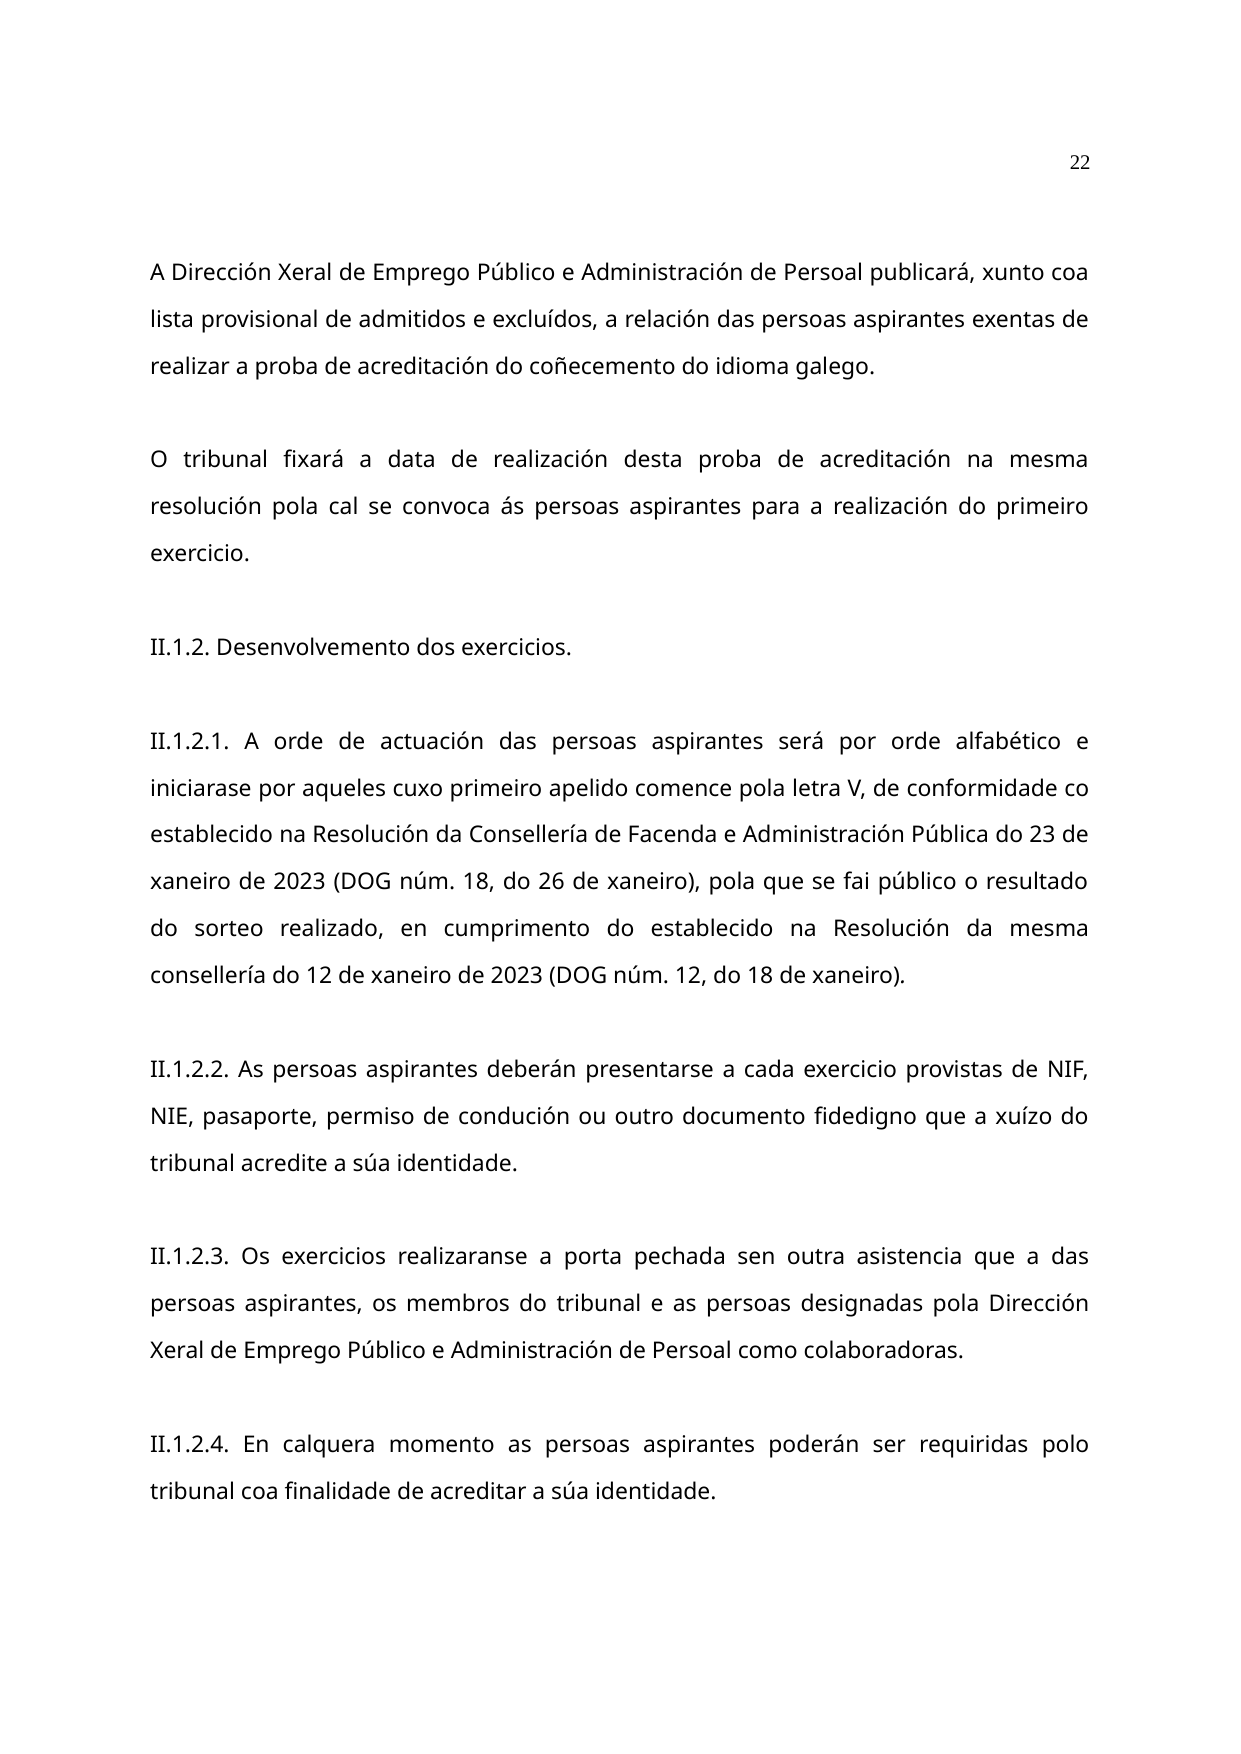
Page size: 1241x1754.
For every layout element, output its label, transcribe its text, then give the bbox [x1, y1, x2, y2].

text II.1.2. Desenvolvemento dos exercicios. [150, 631, 1090, 662]
text II.1.2.3. Os exercicios realizaranse a porta pechada sen outra asistencia que a das persoas aspirantes, os membros do tribunal e as persoas designadas pola Dirección Xeral de Emprego Público e Administración de Persoal como colaboradoras. [150, 1240, 1090, 1365]
text A Dirección Xeral de Emprego Público e Administración de Persoal publicará, xunto coa lista provisional de admitidos e excluídos, a relación das persoas aspirantes exentas de realizar a proba de acreditación do coñecemento do idioma galego. [150, 256, 1090, 381]
text II.1.2.2. As persoas aspirantes deberán presentarse a cada exercicio provistas de NIF, NIE, pasaporte, permiso de condución ou outro documento fidedigno que a xuízo do tribunal acredite a súa identidade. [150, 1053, 1090, 1178]
text O tribunal fixará a data de realización desta proba de acreditación na mesma resolución pola cal se convoca ás persoas aspirantes para a realización do primeiro exercicio. [150, 443, 1090, 568]
text II.1.2.1. A orde de actuación das persoas aspirantes será por orde alfabético e iniciarase por aqueles cuxo primeiro apelido comence pola letra V, de conformidade co establecido na Resolución da Consellería de Facenda e Administración Pública do 23 de xaneiro de 2023 (DOG núm. 18, do 26 de xaneiro), pola que se fai público o resultado do sorteo realizado, en cumprimento do establecido na Resolución da mesma consellería do 12 de xaneiro de 2023 (DOG núm. 12, do 18 de xaneiro). [150, 725, 1090, 990]
text II.1.2.4. En calquera momento as persoas aspirantes poderán ser requiridas polo tribunal coa finalidade de acreditar a súa identidade. [150, 1428, 1090, 1506]
